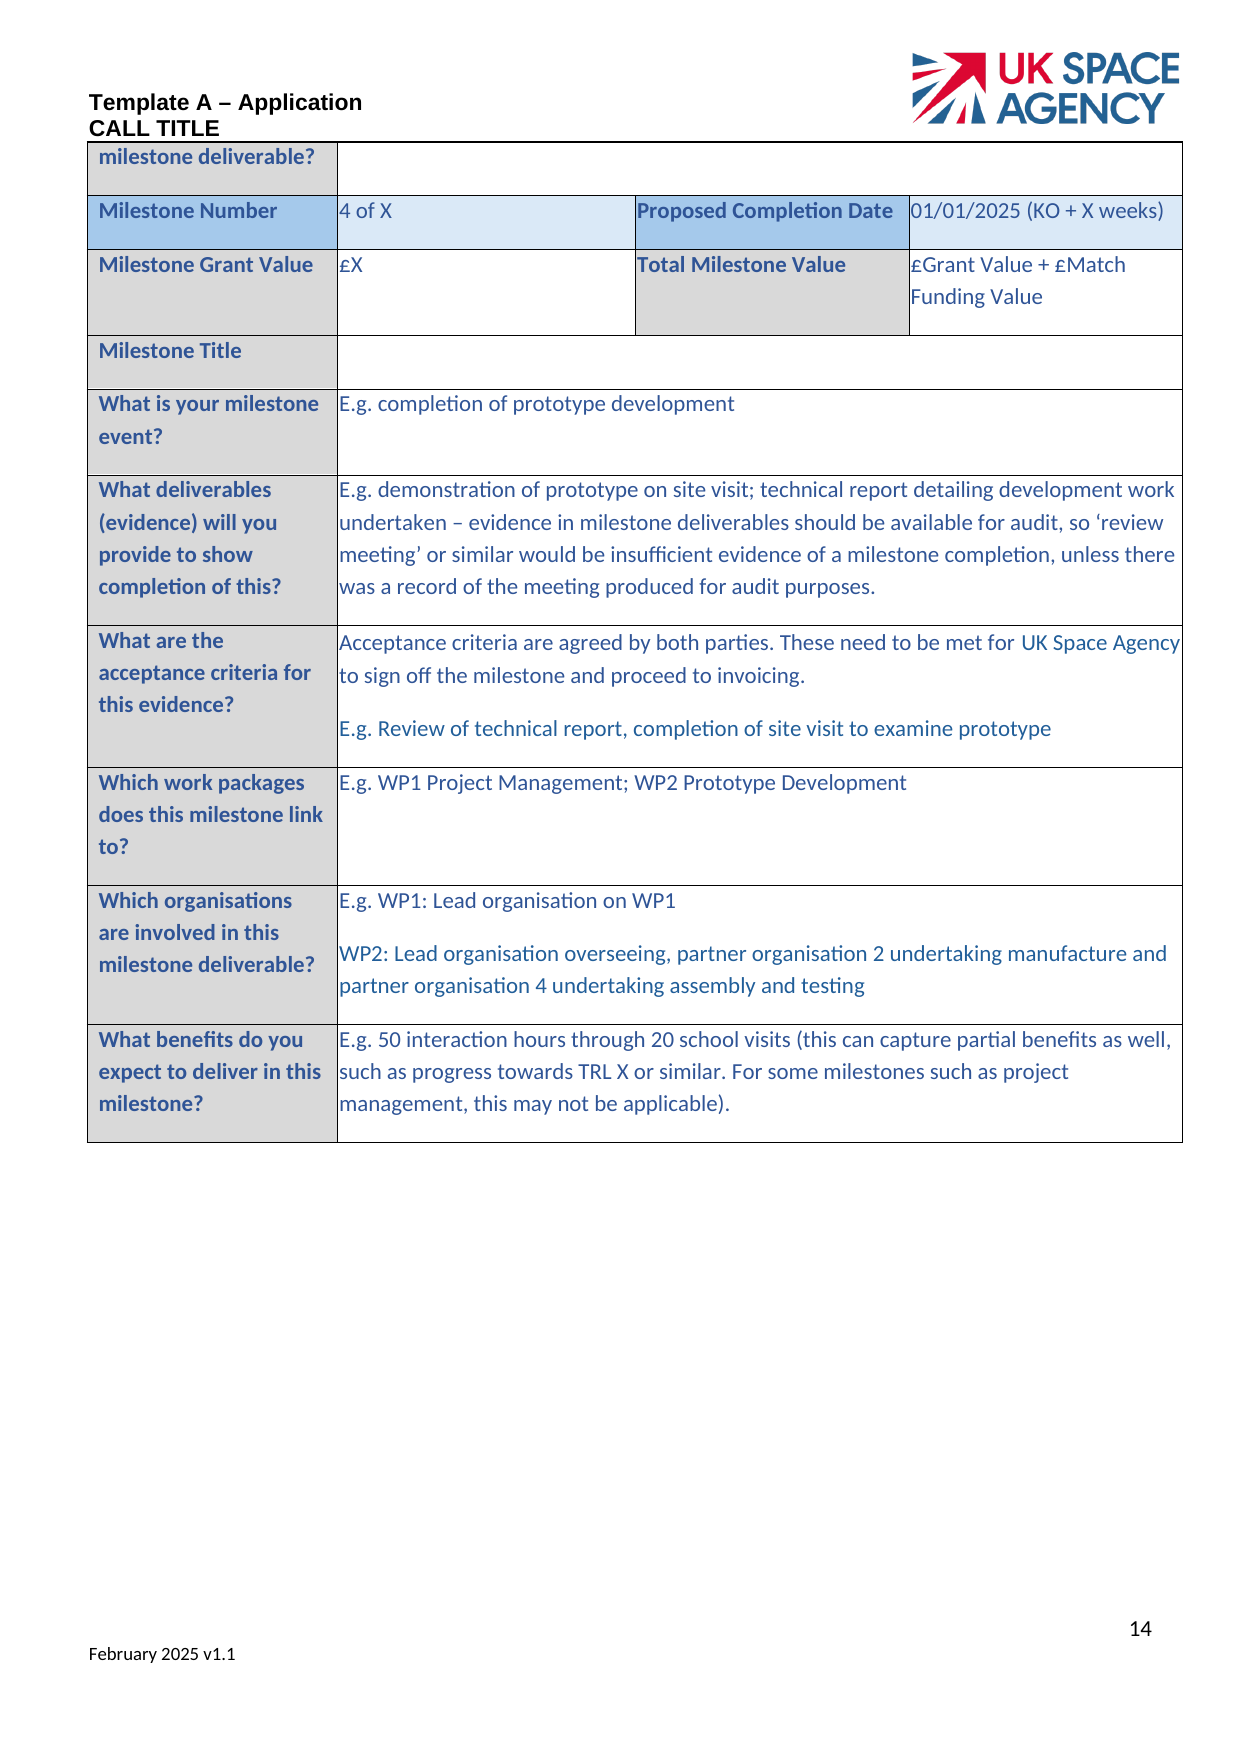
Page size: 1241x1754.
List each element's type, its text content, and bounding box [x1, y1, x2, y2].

table_cell E.g. WP1: Lead organisation on WP1 WP2: Lead organisation overseeing, partner organisation 2 undertaking manufacture and partner organisation 4 undertaking assembly and testing [338, 886, 1182, 1024]
table_cell [1183, 195, 1187, 249]
table_cell Milestone Number [88, 196, 337, 249]
table_cell [1187, 885, 1201, 1024]
table_cell £Grant Value + £Match Funding Value [910, 250, 1182, 335]
table_cell E.g. 50 interaction hours through 20 school visits (this can capture partial benefits as well, such as progress towards TRL X or similar. For some milestones such as project management, this may not be applicable). [338, 1025, 1182, 1142]
table_cell [1187, 625, 1201, 767]
table_cell [1183, 885, 1187, 1024]
table_cell [1187, 389, 1201, 474]
table_cell [1187, 141, 1201, 195]
table_cell What deliverables (evidence) will you provide to show completion of this? [88, 476, 337, 625]
table_cell [1183, 389, 1187, 474]
table_cell [1187, 767, 1201, 885]
table_cell What benefits do you expect to deliver in this milestone? [88, 1025, 337, 1142]
table_cell 01/01/2025 (KO + X weeks) [910, 196, 1182, 249]
table_cell [1187, 195, 1201, 249]
table_cell [338, 143, 1182, 195]
table_cell E.g. completion of prototype development [338, 390, 1182, 474]
table_cell Which organisations are involved in this milestone deliverable? [88, 886, 337, 1024]
table_cell Acceptance criteria are agreed by both parties. These need to be met for UK Space Agency to sign off the milestone and proceed to invoicing. E.g. Review of technical report, completion of site visit to examine prototype [338, 626, 1182, 767]
table_cell Milestone Grant Value [88, 250, 337, 335]
table_cell [1183, 625, 1187, 767]
table_cell milestone deliverable? [88, 143, 337, 195]
table_cell E.g. WP1 Project Management; WP2 Prototype Development [338, 768, 1182, 885]
table_cell [1183, 249, 1187, 335]
table_cell [1183, 1024, 1187, 1142]
table_cell [1187, 475, 1201, 625]
table_cell [1183, 141, 1187, 195]
table_cell [338, 336, 1182, 388]
table_cell 4 of X [338, 196, 635, 249]
table_cell E.g. demonstration of prototype on site visit; technical report detailing development work undertaken – evidence in milestone deliverables should be available for audit, so ‘review meeting’ or similar would be insufficient evidence of a milestone completion, unless there was a record of the meeting produced for audit purposes. [338, 476, 1182, 625]
table_cell Which work packages does this milestone link to? [88, 768, 337, 885]
table_cell What are the acceptance criteria for this evidence? [88, 626, 337, 767]
table_cell £X [338, 250, 635, 335]
table_cell Proposed Completion Date [636, 196, 909, 249]
table_cell What is your milestone event? [88, 390, 337, 474]
table_cell [1187, 249, 1201, 335]
table_cell [1183, 767, 1187, 885]
table_cell [1187, 335, 1201, 388]
table_cell [1183, 475, 1187, 625]
table_cell Total Milestone Value [636, 250, 909, 335]
table_cell [1183, 335, 1187, 388]
table_cell [1187, 1024, 1201, 1142]
table_cell Milestone Title [88, 336, 337, 388]
